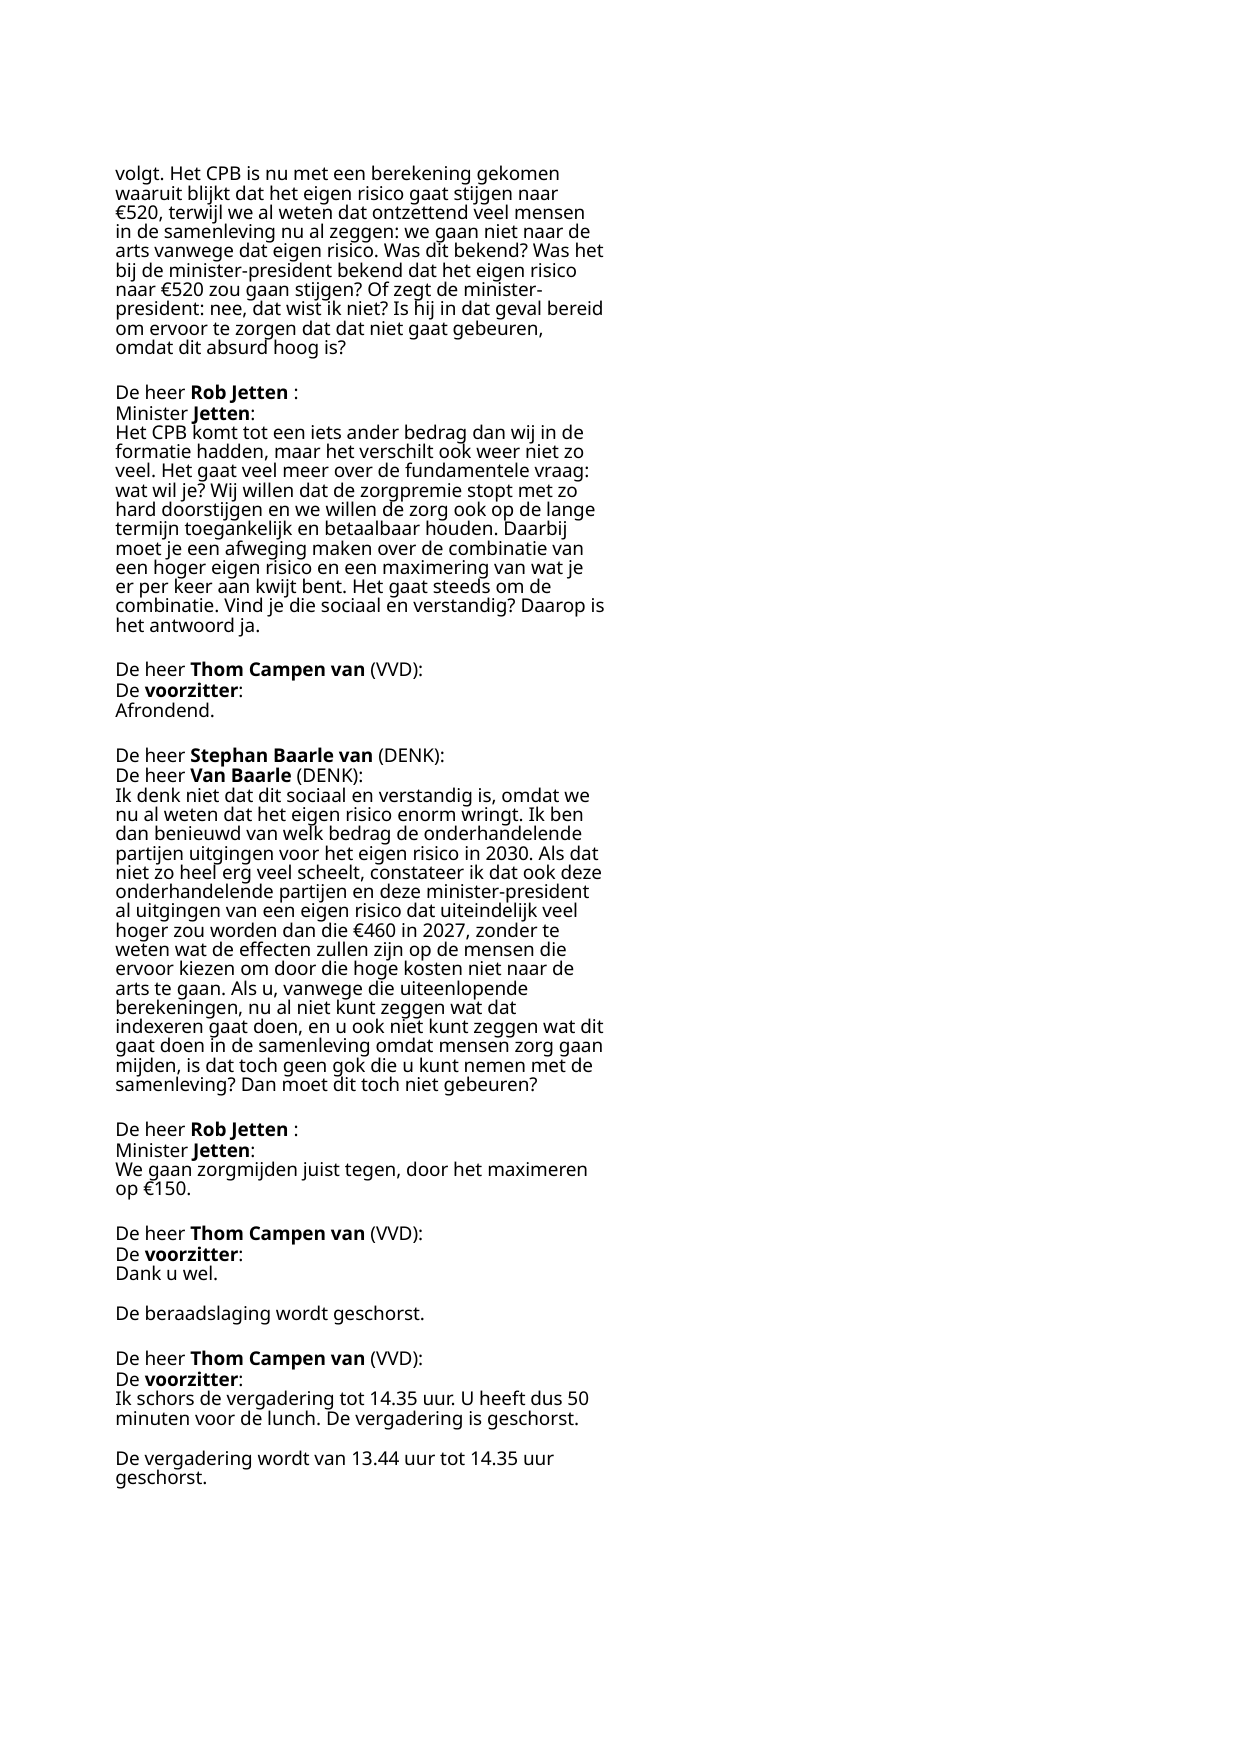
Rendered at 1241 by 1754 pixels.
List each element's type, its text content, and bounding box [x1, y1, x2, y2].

text Minister Jetten: [115, 404, 605, 424]
text Ik schors de vergadering tot 14.35 uur. U heeft dus 50 minuten voor de lunch. De vergadering is geschorst. [115, 1390, 605, 1429]
text De vergadering wordt van 13.44 uur tot 14.35 uur geschorst. [115, 1450, 605, 1488]
text We gaan zorgmijden juist tegen, door het maximeren op €150. [115, 1161, 605, 1199]
text De voorzitter: [115, 1371, 605, 1390]
text Minister Jetten: [115, 1142, 605, 1161]
text De heer Thom Campen van (VVD): [115, 1220, 605, 1246]
text De heer Thom Campen van (VVD): [115, 1345, 605, 1371]
text De heer Van Baarle (DENK): [115, 767, 605, 787]
text De heer Thom Campen van (VVD): [115, 657, 605, 682]
text Dank u wel. [115, 1265, 605, 1284]
text De voorzitter: [115, 1246, 605, 1265]
text volgt. Het CPB is nu met een berekening gekomen waaruit blijkt dat het eigen risico gaat stijgen naar €520, terwijl we al weten dat ontzettend veel mensen in de samenleving nu al zeggen: we gaan niet naar de arts vanwege dat eigen risico. Was dit bekend? Was het bij de minister-president bekend dat het eigen risico naar €520 zou gaan stijgen? Of zegt de minister-president: nee, dat wist ik niet? Is hij in dat geval bereid om ervoor te zorgen dat dat niet gaat gebeuren, omdat dit absurd hoog is? [115, 165, 605, 358]
text De heer Stephan Baarle van (DENK): [115, 742, 605, 767]
text De beraadslaging wordt geschorst. [115, 1305, 605, 1324]
text De heer Rob Jetten : [115, 1116, 605, 1142]
text De heer Rob Jetten : [115, 379, 605, 404]
text Afrondend. [115, 702, 605, 721]
text Het CPB komt tot een iets ander bedrag dan wij in de formatie hadden, maar het verschilt ook weer niet zo veel. Het gaat veel meer over de fundamentele vraag: wat wil je? Wij willen dat de zorgpremie stopt met zo hard doorstijgen en we willen de zorg ook op de lange termijn toegankelijk en betaalbaar houden. Daarbij moet je een afweging maken over de combinatie van een hoger eigen risico en een maximering van wat je er per keer aan kwijt bent. Het gaat steeds om de combinatie. Vind je die sociaal en verstandig? Daarop is het antwoord ja. [115, 424, 605, 636]
text De voorzitter: [115, 682, 605, 702]
text Ik denk niet dat dit sociaal en verstandig is, omdat we nu al weten dat het eigen risico enorm wringt. Ik ben dan benieuwd van welk bedrag de onderhandelende partijen uitgingen voor het eigen risico in 2030. Als dat niet zo heel erg veel scheelt, constateer ik dat ook deze onderhandelende partijen en deze minister-president al uitgingen van een eigen risico dat uiteindelijk veel hoger zou worden dan die €460 in 2027, zonder te weten wat de effecten zullen zijn op de mensen die ervoor kiezen om door die hoge kosten niet naar de arts te gaan. Als u, vanwege die uiteenlopende berekeningen, nu al niet kunt zeggen wat dat indexeren gaat doen, en u ook niet kunt zeggen wat dit gaat doen in de samenleving omdat mensen zorg gaan mijden, is dat toch geen gok die u kunt nemen met de samenleving? Dan moet dit toch niet gebeuren? [115, 787, 605, 1095]
